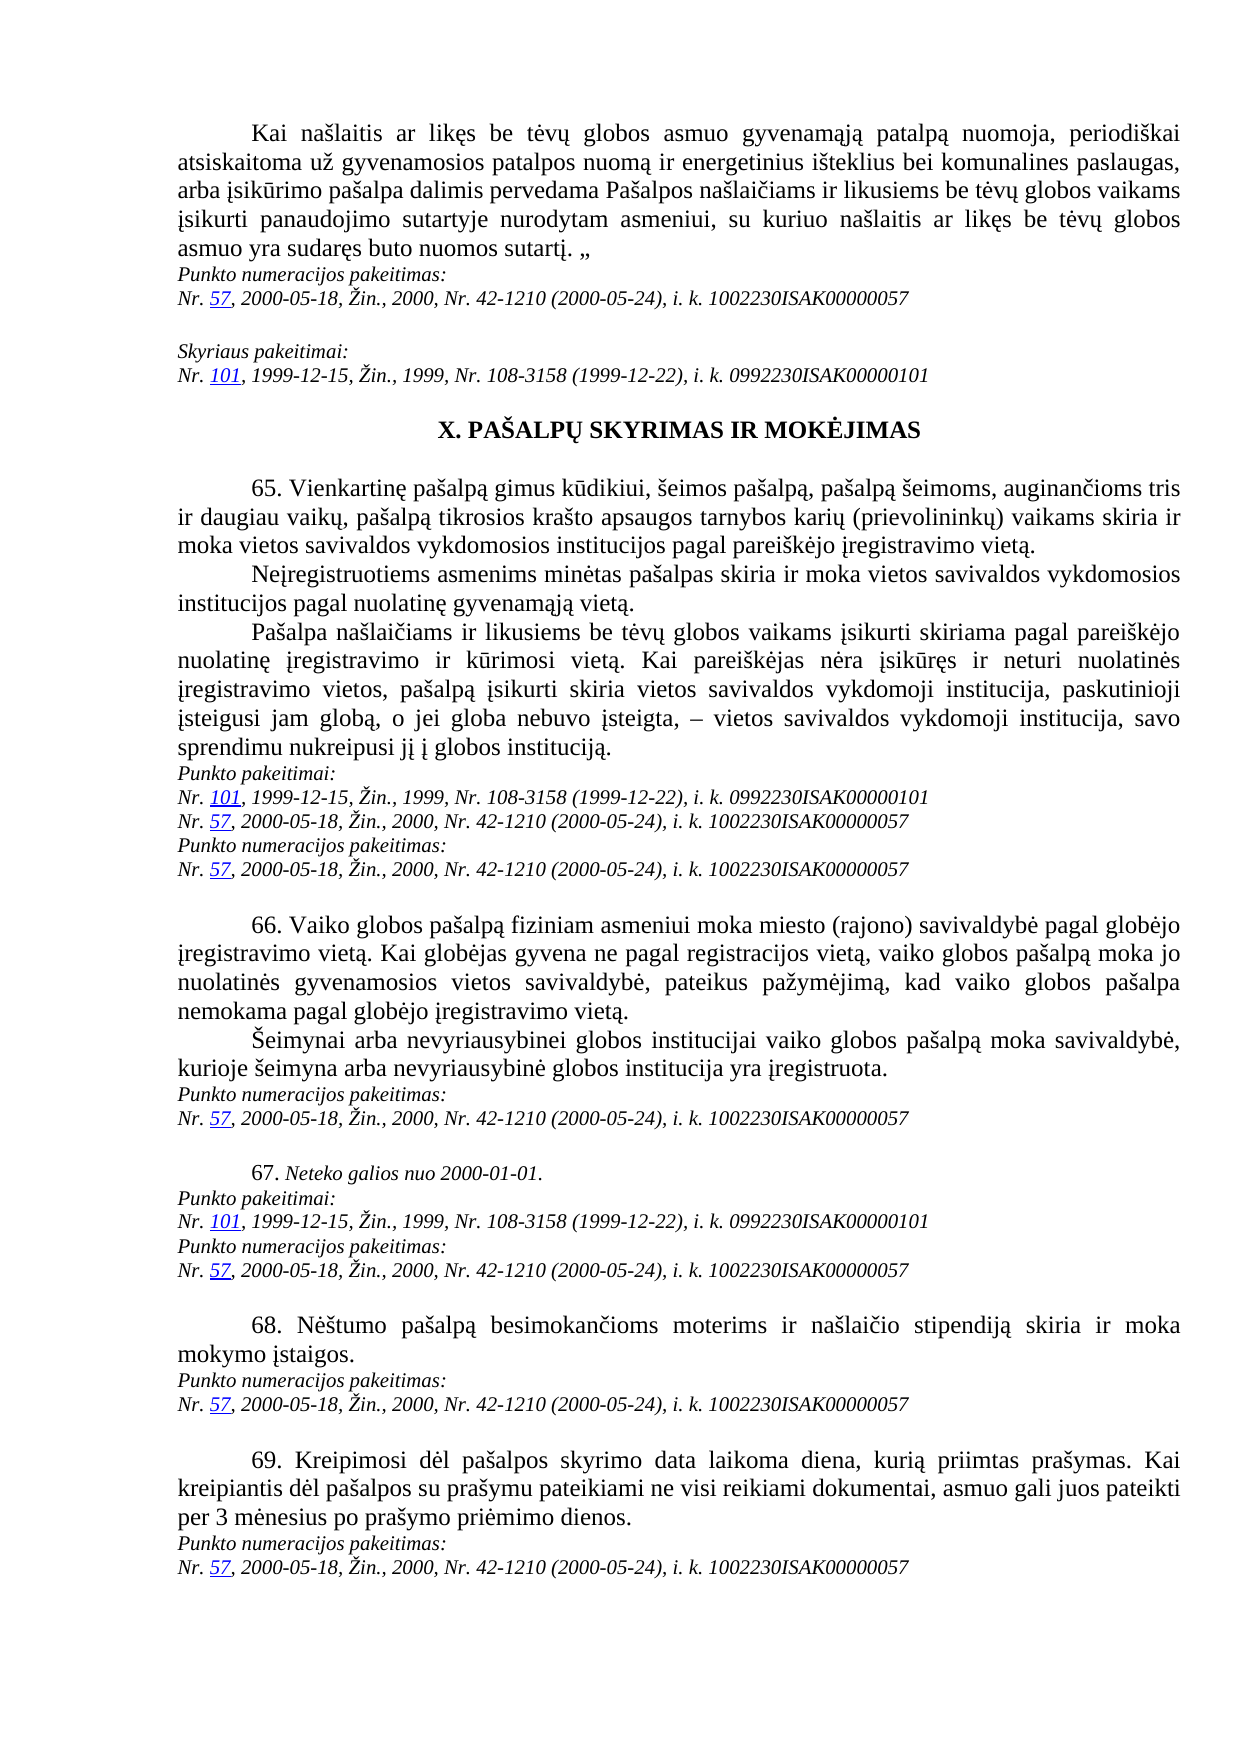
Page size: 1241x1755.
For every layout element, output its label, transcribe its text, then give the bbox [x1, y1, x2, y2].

text Nr. 57, 2000-05-18, Žin., 2000, Nr. 42-1210 (2000-05-24), i. k. 1002230ISAK00000057 [177, 1106, 1181, 1130]
text Nr. 57, 2000-05-18, Žin., 2000, Nr. 42-1210 (2000-05-24), i. k. 1002230ISAK00000057 [177, 1555, 1181, 1579]
text 65. Vienkartinę pašalpą gimus kūdikiui, šeimos pašalpą, pašalpą šeimoms, auginančioms tris ir daugiau vaikų, pašalpą tikrosios krašto apsaugos tarnybos karių (prievolininkų) vaikams skiria ir moka vietos savivaldos vykdomosios institucijos pagal pareiškėjo įregistravimo vietą. [177, 473, 1181, 559]
text Punkto numeracijos pakeitimas: [177, 1368, 1181, 1392]
text 69. Kreipimosi dėl pašalpos skyrimo data laikoma diena, kurią priimtas prašymas. Kai kreipiantis dėl pašalpos su prašymu pateikiami ne visi reikiami dokumentai, asmuo gali juos pateikti per 3 mėnesius po prašymo priėmimo dienos. [177, 1445, 1181, 1531]
text Punkto numeracijos pakeitimas: [177, 833, 1181, 857]
text X. Pašalpų skyrimas ir mokėjimas [177, 416, 1181, 444]
text Šeimynai arba nevyriausybinei globos institucijai vaiko globos pašalpą moka savivaldybė, kurioje šeimyna arba nevyriausybinė globos institucija yra įregistruota. [177, 1025, 1181, 1082]
text Kai našlaitis ar likęs be tėvų globos asmuo gyvenamąją patalpą nuomoja, periodiškai atsiskaitoma už gyvenamosios patalpos nuomą ir energetinius išteklius bei komunalines paslaugas, arba įsikūrimo pašalpa dalimis pervedama Pašalpos našlaičiams ir likusiems be tėvų globos vaikams įsikurti panaudojimo sutartyje nurodytam asmeniui, su kuriuo našlaitis ar likęs be tėvų globos asmuo yra sudaręs buto nuomos sutartį. „ [177, 118, 1181, 262]
text Nr. 57, 2000-05-18, Žin., 2000, Nr. 42-1210 (2000-05-24), i. k. 1002230ISAK00000057 [177, 1258, 1181, 1282]
text Punkto numeracijos pakeitimas: [177, 1531, 1181, 1555]
text Nr. 57, 2000-05-18, Žin., 2000, Nr. 42-1210 (2000-05-24), i. k. 1002230ISAK00000057 [177, 286, 1181, 310]
text Nr. 57, 2000-05-18, Žin., 2000, Nr. 42-1210 (2000-05-24), i. k. 1002230ISAK00000057 [177, 809, 1181, 833]
text Neįregistruotiems asmenims minėtas pašalpas skiria ir moka vietos savivaldos vykdomosios institucijos pagal nuolatinę gyvenamąją vietą. [177, 559, 1181, 617]
text Skyriaus pakeitimai: [177, 339, 1181, 363]
text Punkto pakeitimai: [177, 761, 1181, 785]
text Nr. 57, 2000-05-18, Žin., 2000, Nr. 42-1210 (2000-05-24), i. k. 1002230ISAK00000057 [177, 857, 1181, 881]
text Nr. 101, 1999-12-15, Žin., 1999, Nr. 108-3158 (1999-12-22), i. k. 0992230ISAK00000101 [177, 1209, 1181, 1233]
text Punkto numeracijos pakeitimas: [177, 262, 1181, 286]
text 67. Neteko galios nuo 2000-01-01. [177, 1159, 1181, 1185]
text Nr. 101, 1999-12-15, Žin., 1999, Nr. 108-3158 (1999-12-22), i. k. 0992230ISAK00000101 [177, 363, 1181, 387]
text Nr. 101, 1999-12-15, Žin., 1999, Nr. 108-3158 (1999-12-22), i. k. 0992230ISAK00000101 [177, 785, 1181, 809]
text Punkto numeracijos pakeitimas: [177, 1082, 1181, 1106]
text Nr. 57, 2000-05-18, Žin., 2000, Nr. 42-1210 (2000-05-24), i. k. 1002230ISAK00000057 [177, 1392, 1181, 1416]
text Punkto numeracijos pakeitimas: [177, 1233, 1181, 1258]
text Pašalpa našlaičiams ir likusiems be tėvų globos vaikams įsikurti skiriama pagal pareiškėjo nuolatinę įregistravimo ir kūrimosi vietą. Kai pareiškėjas nėra įsikūręs ir neturi nuolatinės įregistravimo vietos, pašalpą įsikurti skiria vietos savivaldos vykdomoji institucija, paskutinioji įsteigusi jam globą, o jei globa nebuvo įsteigta, – vietos savivaldos vykdomoji institucija, savo sprendimu nukreipusi jį į globos instituciją. [177, 617, 1181, 761]
text Punkto pakeitimai: [177, 1185, 1181, 1209]
text 68. Nėštumo pašalpą besimokančioms moterims ir našlaičio stipendiją skiria ir moka mokymo įstaigos. [177, 1310, 1181, 1368]
text 66. Vaiko globos pašalpą fiziniam asmeniui moka miesto (rajono) savivaldybė pagal globėjo įregistravimo vietą. Kai globėjas gyvena ne pagal registracijos vietą, vaiko globos pašalpą moka jo nuolatinės gyvenamosios vietos savivaldybė, pateikus pažymėjimą, kad vaiko globos pašalpa nemokama pagal globėjo įregistravimo vietą. [177, 910, 1181, 1025]
